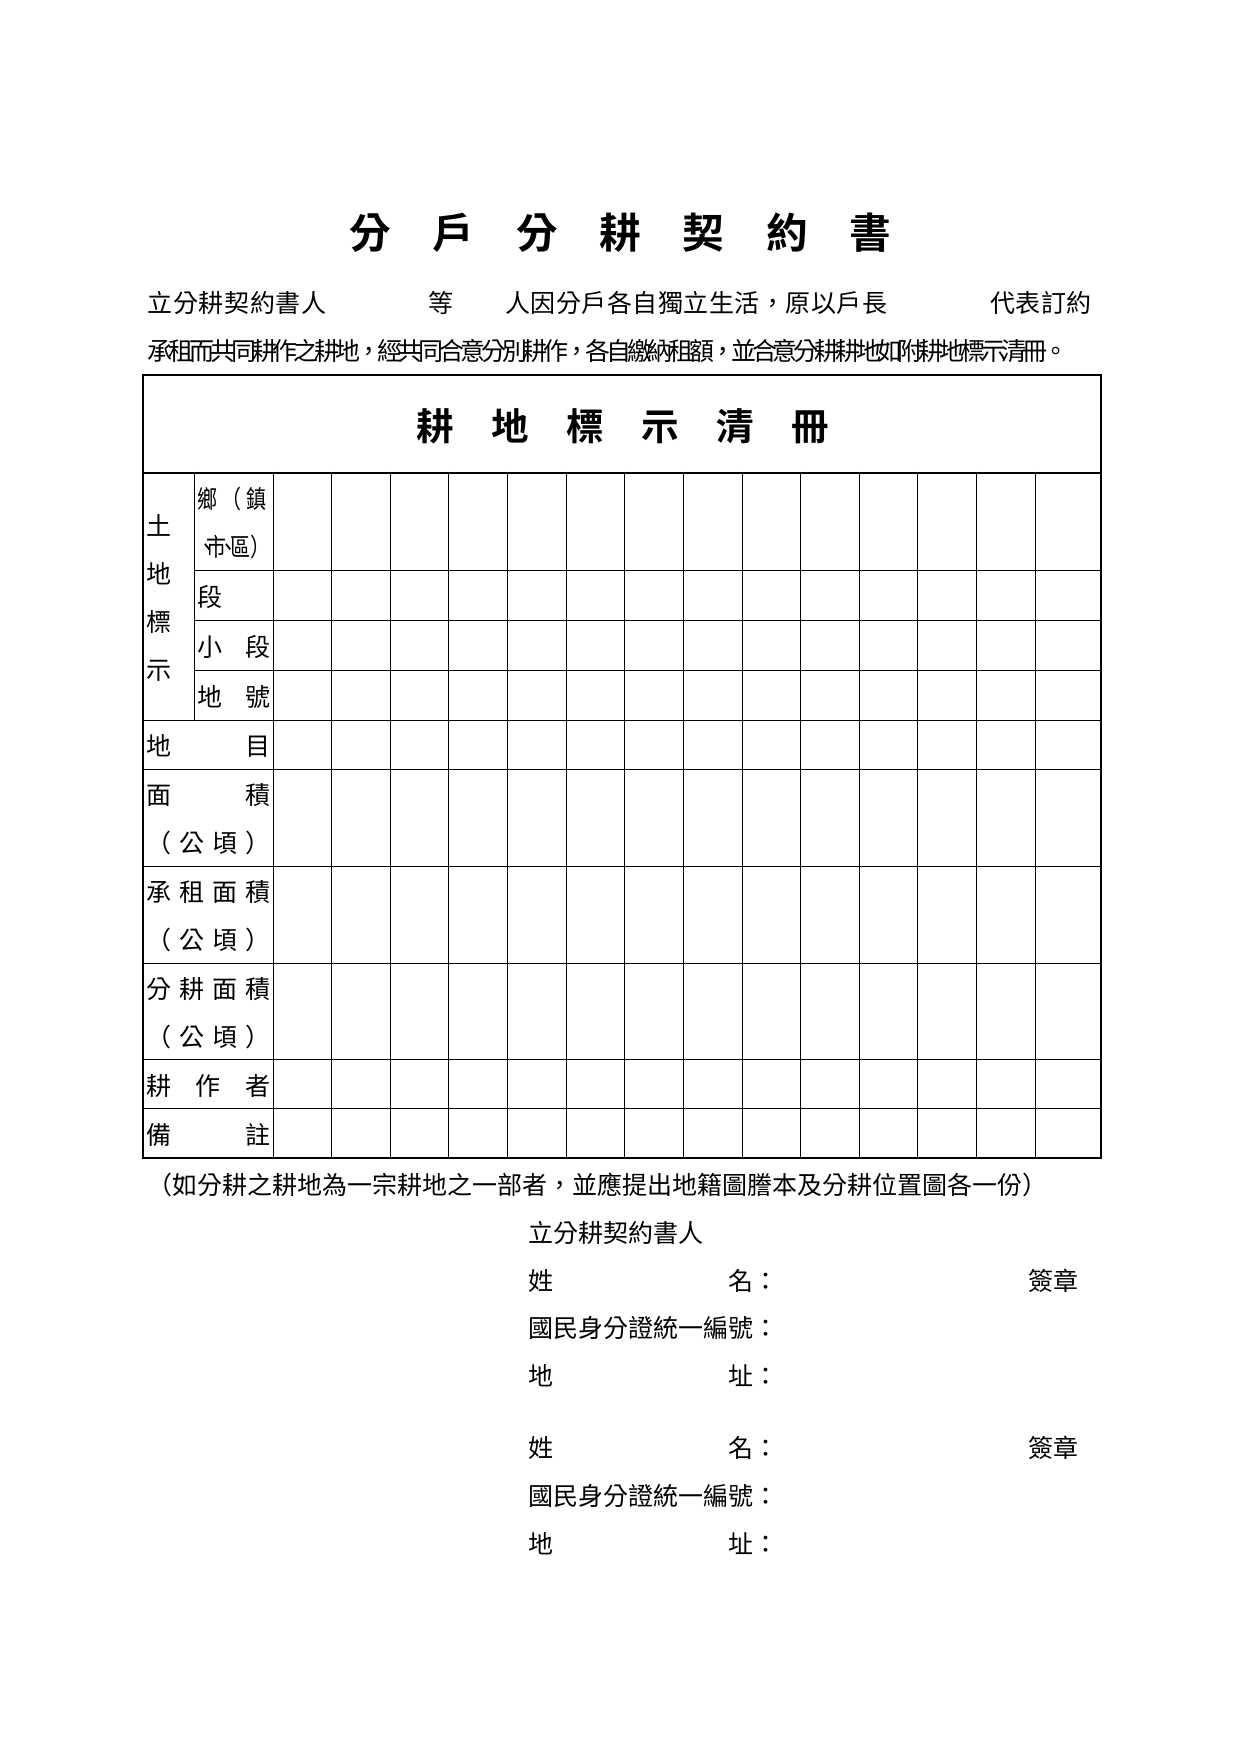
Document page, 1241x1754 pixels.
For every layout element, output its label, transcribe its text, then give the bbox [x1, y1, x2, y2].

table_cell [625, 867, 683, 962]
table_cell [332, 621, 390, 670]
table_cell [391, 571, 448, 620]
table_cell [391, 964, 448, 1059]
table_cell [801, 1060, 859, 1108]
table_cell [743, 474, 800, 570]
table_cell [449, 770, 507, 866]
table_cell [625, 671, 683, 720]
table_cell [274, 964, 331, 1059]
table_cell [508, 867, 566, 962]
table_cell [743, 1060, 800, 1108]
table_cell [743, 770, 800, 866]
table_cell [977, 671, 1035, 720]
table_cell [625, 474, 683, 570]
table_cell [332, 770, 390, 866]
table_cell [274, 621, 331, 670]
table_cell [567, 671, 624, 720]
table_cell [508, 1060, 566, 1108]
table_cell [860, 1109, 917, 1157]
table_cell [684, 867, 742, 962]
table_cell [1036, 621, 1100, 670]
table_cell [801, 621, 859, 670]
table_cell [391, 621, 448, 670]
table_cell [977, 1060, 1035, 1108]
table_cell [860, 671, 917, 720]
table_cell [918, 474, 976, 570]
table_cell [977, 474, 1035, 570]
text 國民身分證統一編號： [528, 1303, 1092, 1351]
table_cell [801, 474, 859, 570]
table_cell [508, 1109, 566, 1157]
table_cell [274, 474, 331, 570]
table_cell [508, 770, 566, 866]
table_cell [860, 964, 917, 1059]
table_header 耕 地 標 示 清 冊 [144, 376, 1100, 472]
table_cell [625, 621, 683, 670]
table_cell [918, 571, 976, 620]
table_cell [1036, 721, 1100, 769]
table_cell [508, 721, 566, 769]
table_cell [567, 1060, 624, 1108]
table_cell [332, 964, 390, 1059]
table_cell 地號 [195, 671, 273, 720]
text （如分耕之耕地為一宗耕地之一部者，並應提出地籍圖謄本及分耕位置圖各一份） [148, 1159, 1092, 1207]
table_cell [860, 721, 917, 769]
table_cell [918, 867, 976, 962]
table_cell [801, 964, 859, 1059]
table_cell [1036, 1109, 1100, 1157]
table_cell [567, 964, 624, 1059]
table_cell [977, 1109, 1035, 1157]
table_cell [918, 770, 976, 866]
table_cell [625, 571, 683, 620]
table_cell 鄉（鎮 、市、區） [195, 474, 273, 570]
text 地 址： [528, 1519, 1092, 1567]
table_cell [977, 964, 1035, 1059]
table_cell [274, 770, 331, 866]
table_cell [332, 1060, 390, 1108]
table_cell [801, 1109, 859, 1157]
table_cell [332, 671, 390, 720]
table_cell [567, 867, 624, 962]
table_cell [274, 867, 331, 962]
table_cell [567, 770, 624, 866]
table_cell 耕作者 [144, 1060, 273, 1108]
table_cell [918, 964, 976, 1059]
table_cell [332, 867, 390, 962]
table_cell [332, 474, 390, 570]
table_cell [743, 867, 800, 962]
table_cell [567, 571, 624, 620]
table_cell [508, 964, 566, 1059]
table_cell [684, 1060, 742, 1108]
table_cell [274, 571, 331, 620]
table_cell [743, 964, 800, 1059]
table_cell [274, 671, 331, 720]
table_cell [743, 571, 800, 620]
table_cell 面積 （公頃） [144, 770, 273, 866]
table_cell [332, 571, 390, 620]
table_cell [977, 721, 1035, 769]
table_cell [977, 867, 1035, 962]
table_cell [508, 474, 566, 570]
table_cell [801, 671, 859, 720]
table_cell [449, 867, 507, 962]
table_cell [508, 571, 566, 620]
table_cell [1036, 964, 1100, 1059]
text 立分耕契約書人 [528, 1207, 1092, 1255]
table_cell [1036, 1060, 1100, 1108]
table_cell [391, 867, 448, 962]
table_cell [449, 621, 507, 670]
table_cell [860, 621, 917, 670]
table_cell [1036, 867, 1100, 962]
table_cell [449, 571, 507, 620]
table_cell [977, 770, 1035, 866]
table_cell [1036, 474, 1100, 570]
table_cell [977, 571, 1035, 620]
table_cell [860, 474, 917, 570]
table_cell [1036, 671, 1100, 720]
table_cell [449, 1109, 507, 1157]
table_cell [684, 1109, 742, 1157]
table_cell [332, 721, 390, 769]
table_cell [860, 770, 917, 866]
table_cell [449, 721, 507, 769]
table_cell [391, 671, 448, 720]
text 姓 名： 簽章 [528, 1423, 1092, 1471]
table_cell [860, 867, 917, 962]
table_cell [684, 721, 742, 769]
table_cell [625, 1060, 683, 1108]
table_cell [918, 1109, 976, 1157]
table_cell [449, 671, 507, 720]
table_cell [918, 621, 976, 670]
table_cell [391, 1109, 448, 1157]
table_cell [743, 621, 800, 670]
table_cell [743, 721, 800, 769]
table_cell [625, 721, 683, 769]
table_cell 承租面積 （公頃） [144, 867, 273, 962]
table_cell [332, 1109, 390, 1157]
text 地 址： [528, 1351, 1092, 1399]
table_cell [567, 621, 624, 670]
table_cell 備註 [144, 1109, 273, 1157]
table_cell [977, 621, 1035, 670]
table_cell [391, 770, 448, 866]
table_cell [391, 1060, 448, 1108]
table_cell [1036, 571, 1100, 620]
table_cell [684, 571, 742, 620]
table_cell 小段 [195, 621, 273, 670]
table_cell [391, 721, 448, 769]
table_cell [801, 571, 859, 620]
table_cell [684, 474, 742, 570]
table_cell [918, 1060, 976, 1108]
table_cell [684, 964, 742, 1059]
table_cell [743, 671, 800, 720]
table_cell [274, 1060, 331, 1108]
table_cell 土 地 標 示 [144, 474, 194, 720]
table_cell [567, 474, 624, 570]
text 分 戶 分 耕 契 約 書 [148, 182, 1092, 278]
table_cell 分耕面積 （公頃） [144, 964, 273, 1059]
table_cell [449, 1060, 507, 1108]
table_cell [918, 721, 976, 769]
table_cell 地目 [144, 721, 273, 769]
table_cell [567, 1109, 624, 1157]
table_cell [684, 621, 742, 670]
table_cell 段 [195, 571, 273, 620]
table_cell [743, 1109, 800, 1157]
table_cell [449, 964, 507, 1059]
table_cell [567, 721, 624, 769]
table_cell [684, 770, 742, 866]
table_cell [508, 621, 566, 670]
table_cell [274, 1109, 331, 1157]
table_cell [625, 770, 683, 866]
table_cell [801, 721, 859, 769]
table_cell [1036, 770, 1100, 866]
table_cell [684, 671, 742, 720]
table_cell [391, 474, 448, 570]
table_cell [274, 721, 331, 769]
text 姓 名： 簽章 [528, 1255, 1092, 1303]
table_cell [508, 671, 566, 720]
table_cell [801, 867, 859, 962]
table_cell [860, 571, 917, 620]
table_cell [918, 671, 976, 720]
table_cell [801, 770, 859, 866]
text 立分耕契約書人 等 人因分戶各自獨立生活，原以戶長 代表訂約承租而共同耕作之耕地，經共同合意分別耕作，各自繳納租額，並合意分耕耕地如附耕地標示清冊。 [148, 278, 1092, 374]
text 國民身分證統一編號： [528, 1471, 1092, 1519]
table_cell [449, 474, 507, 570]
table_cell [625, 964, 683, 1059]
table_cell [625, 1109, 683, 1157]
table_cell [860, 1060, 917, 1108]
